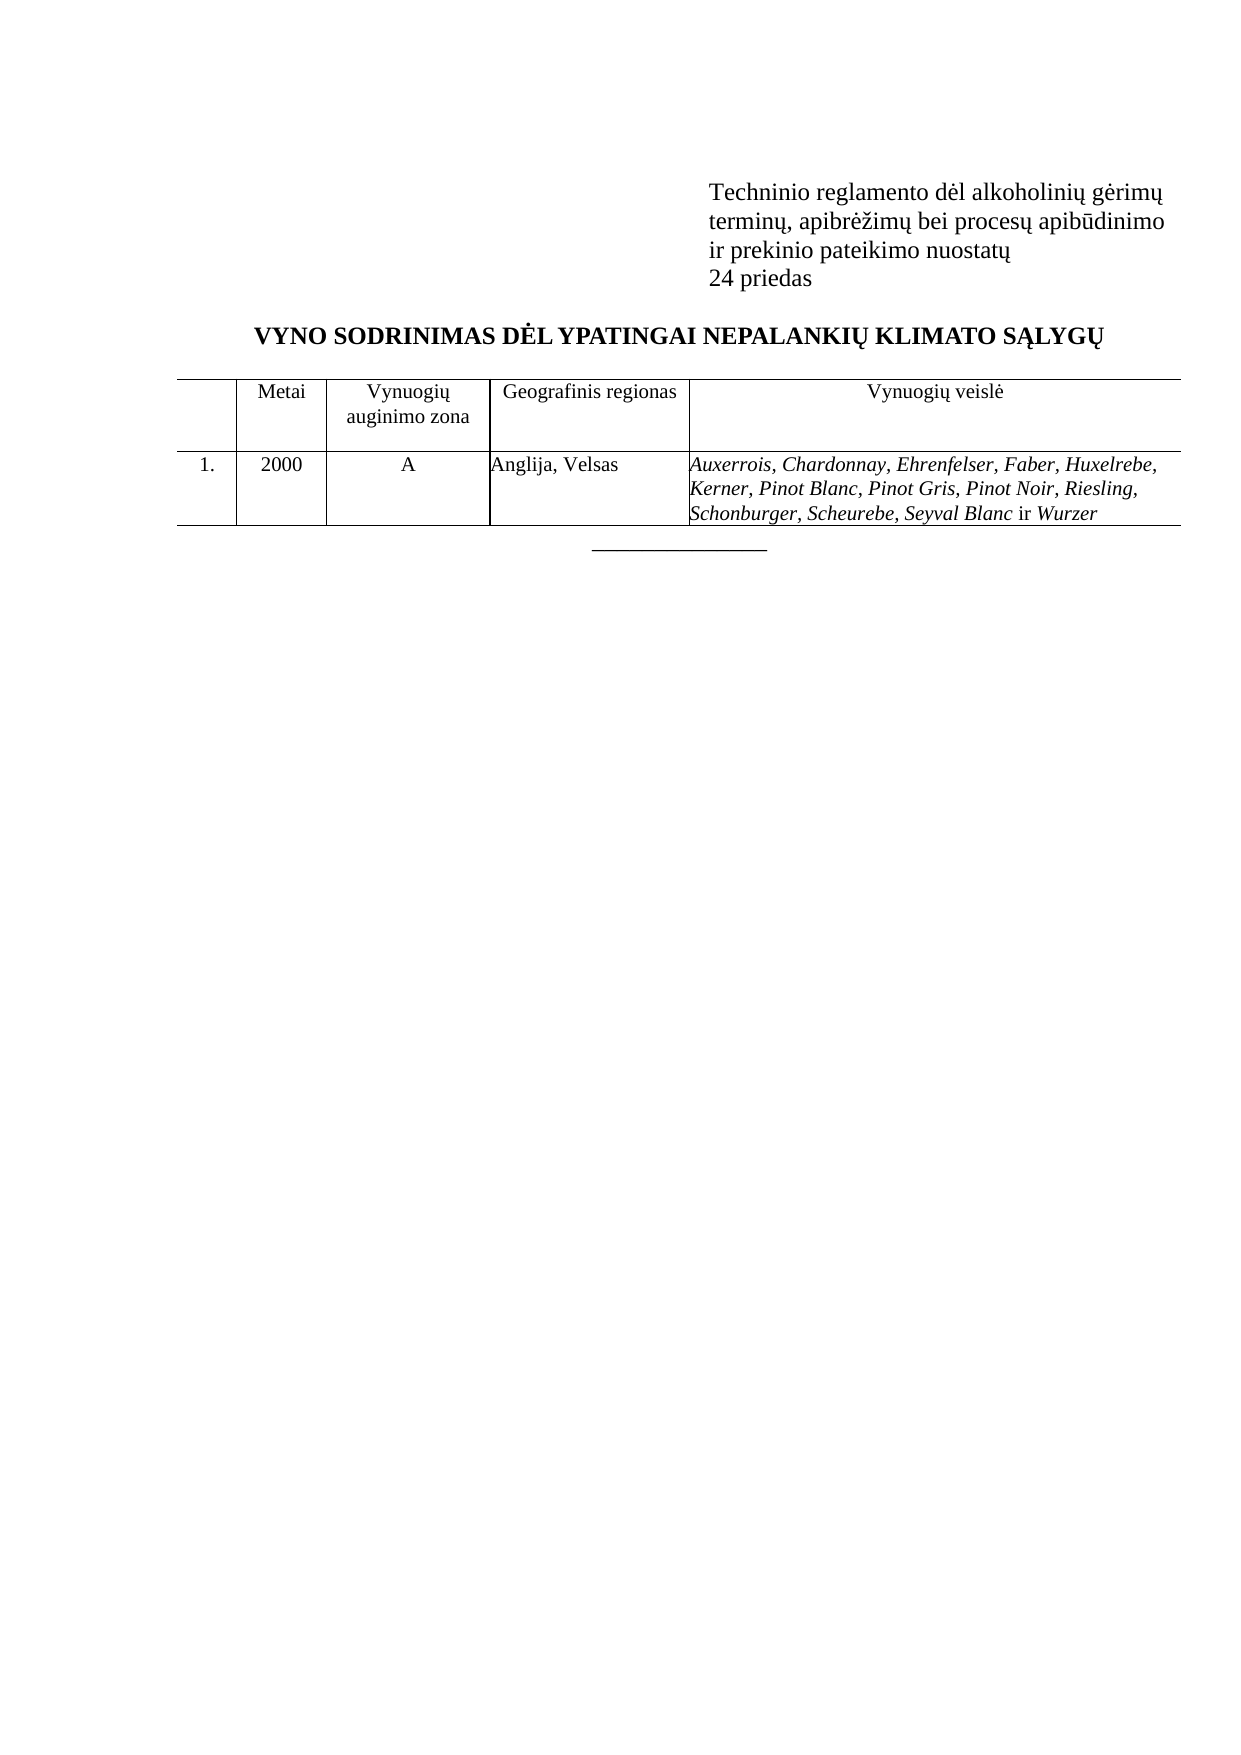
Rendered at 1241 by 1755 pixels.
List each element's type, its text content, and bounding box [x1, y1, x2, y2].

table_header Vynuogių auginimo zona [327, 380, 489, 451]
table_cell 1. [177, 452, 236, 524]
table_header [177, 380, 236, 451]
text ______________ [177, 526, 1181, 554]
text 24 priedas [177, 263, 1181, 292]
table_cell Anglija, Velsas [491, 452, 689, 524]
table_header Geografinis regionas [491, 380, 689, 451]
table_cell Auxerrois, Chardonnay, Ehrenfelser, Faber, Huxelrebe, Kerner, Pinot Blanc, Pinot Gris, Pinot Noir, Riesling, Schonburger, Scheurebe, Seyval Blanc ir Wurzer [690, 452, 1181, 524]
text ir prekinio pateikimo nuostatų [177, 235, 1181, 263]
text Techninio reglamento dėl alkoholinių gėrimų [177, 177, 1181, 206]
table_cell A [327, 452, 489, 524]
text terminų, apibrėžimų bei procesų apibūdinimo [177, 206, 1181, 235]
table_header Vynuogių veislė [690, 380, 1181, 451]
table_header Metai [237, 380, 326, 451]
table_cell 2000 [237, 452, 326, 524]
text VYNO Sodrinimas dėl ypatingai nepalankių klimatO sąlygų [177, 321, 1181, 350]
